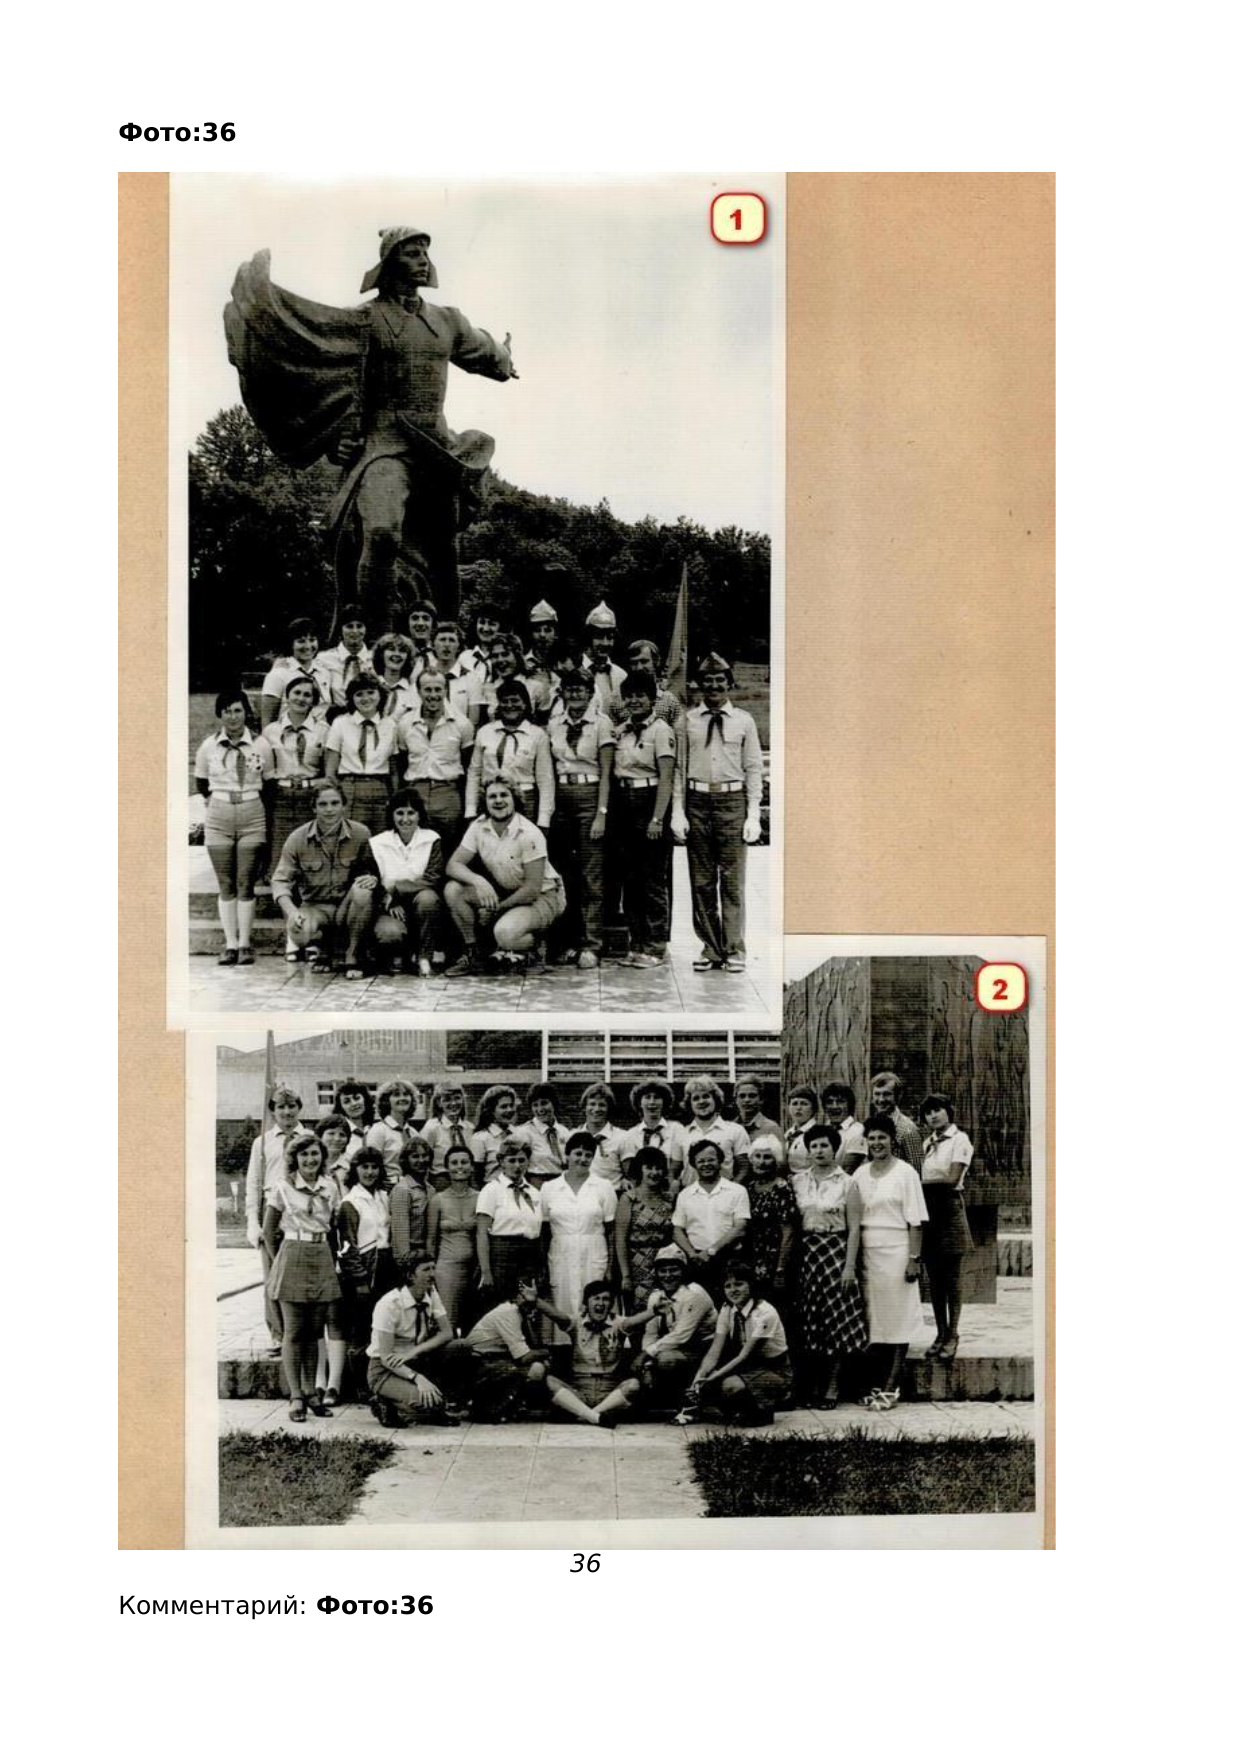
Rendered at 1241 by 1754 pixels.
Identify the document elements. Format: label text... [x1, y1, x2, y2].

text 36 [118, 1550, 1056, 1579]
text Комментарий: Фото:36 [118, 1591, 1122, 1620]
picture [118, 172, 1056, 1550]
subtitle Фото:36 [118, 118, 1122, 147]
